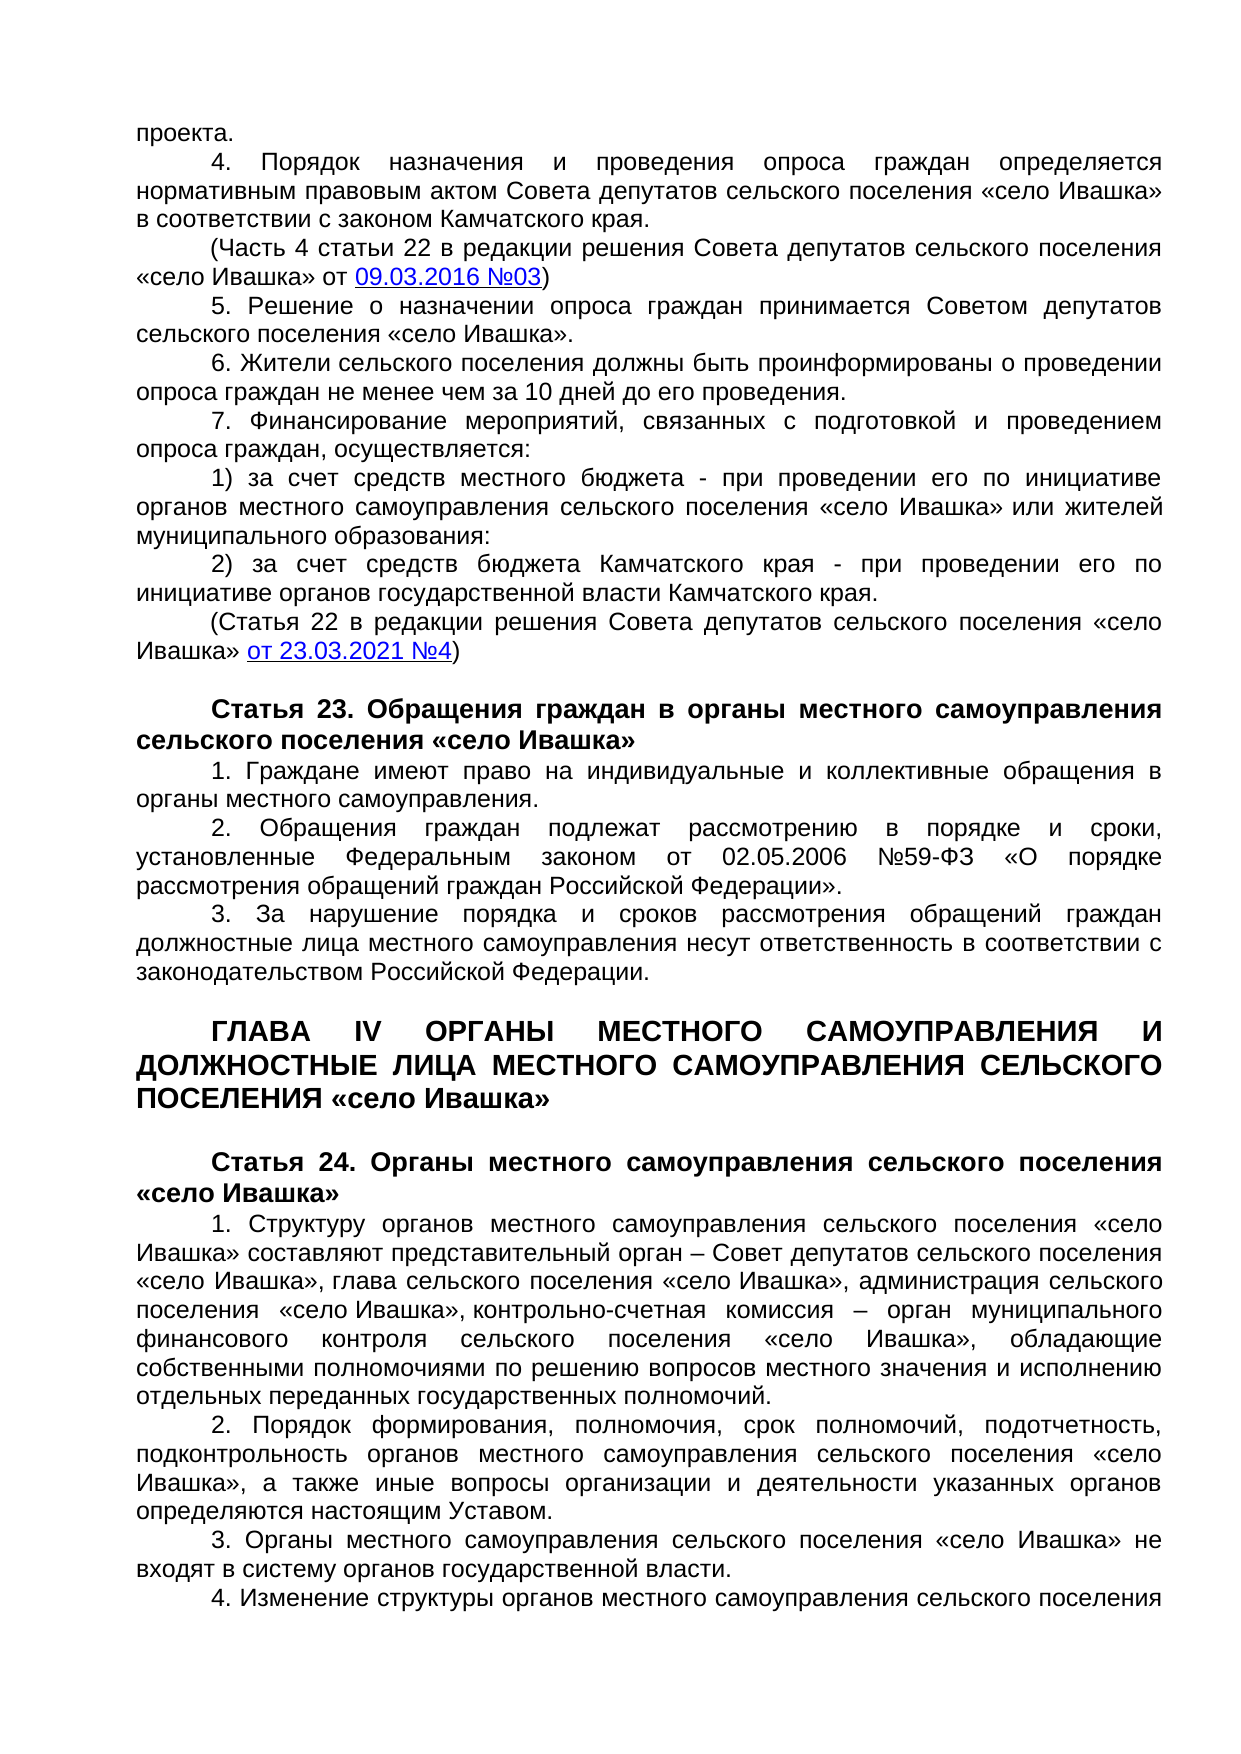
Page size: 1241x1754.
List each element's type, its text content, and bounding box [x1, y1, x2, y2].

text 2. Порядок формирования, полномочия, срок полномочий, подотчетность, подконтрольность органов местного самоуправления сельского поселения «село Ивашка», а также иные вопросы организации и деятельности указанных органов определяются настоящим Уставом. [136, 1410, 1163, 1525]
text 1. Структуру органов местного самоуправления сельского поселения «село Ивашка» составляют представительный орган – Совет депутатов сельского поселения «село Ивашка», глава сельского поселения «село Ивашка», администрация сельского поселения «село Ивашка», контрольно-счетная комиссия – орган муниципального финансового контроля сельского поселения «село Ивашка», обладающие собственными полномочиями по решению вопросов местного значения и исполнению отдельных переданных государственных полномочий. [136, 1209, 1163, 1410]
text (Статья 22 в редакции решения Совета депутатов сельского поселения «село Ивашка» от 23.03.2021 №4) [136, 607, 1163, 664]
text 6. Жители сельского поселения должны быть проинформированы о проведении опроса граждан не менее чем за 10 дней до его проведения. [136, 348, 1163, 406]
text 3. Органы местного самоуправления сельского поселения «село Ивашка» не входят в систему органов государственной власти. [136, 1525, 1163, 1582]
text 7. Финансирование мероприятий, связанных с подготовкой и проведением опроса граждан, осуществляется: [136, 406, 1163, 463]
text ГЛАВА IV ОРГАНЫ МЕСТНОГО САМОУПРАВЛЕНИЯ И ДОЛЖНОСТНЫЕ ЛИЦА МЕСТНОГО САМОУПРАВЛЕНИЯ СЕЛЬСКОГО ПОСЕЛЕНИЯ «село Ивашка» [136, 1014, 1163, 1115]
text Статья 24. Органы местного самоуправления сельского поселения «село Ивашка» [136, 1146, 1163, 1209]
text проекта. [136, 118, 1163, 147]
text 1) за счет средств местного бюджета - при проведении его по инициативе органов местного самоуправления сельского поселения «село Ивашка» или жителей муниципального образования: [136, 463, 1163, 549]
text (Часть 4 статьи 22 в редакции решения Совета депутатов сельского поселения «село Ивашка» от 09.03.2016 №03) [136, 233, 1163, 291]
text 4. Изменение структуры органов местного самоуправления сельского поселения [136, 1582, 1163, 1611]
text 5. Решение о назначении опроса граждан принимается Советом депутатов сельского поселения «село Ивашка». [136, 291, 1163, 348]
text 4. Порядок назначения и проведения опроса граждан определяется нормативным правовым актом Совета депутатов сельского поселения «село Ивашка» в соответствии с законом Камчатского края. [136, 147, 1163, 233]
text 3. За нарушение порядка и сроков рассмотрения обращений граждан должностные лица местного самоуправления несут ответственность в соответствии с законодательством Российской Федерации. [136, 899, 1163, 986]
text Статья 23. Обращения граждан в органы местного самоуправления сельского поселения «село Ивашка» [136, 693, 1163, 756]
text 2) за счет средств бюджета Камчатского края - при проведении его по инициативе органов государственной власти Камчатского края. [136, 549, 1163, 607]
text 2. Обращения граждан подлежат рассмотрению в порядке и сроки, установленные Федеральным законом от 02.05.2006 №59-ФЗ «О порядке рассмотрения обращений граждан Российской Федерации». [136, 813, 1163, 899]
text 1. Граждане имеют право на индивидуальные и коллективные обращения в органы местного самоуправления. [136, 756, 1163, 813]
